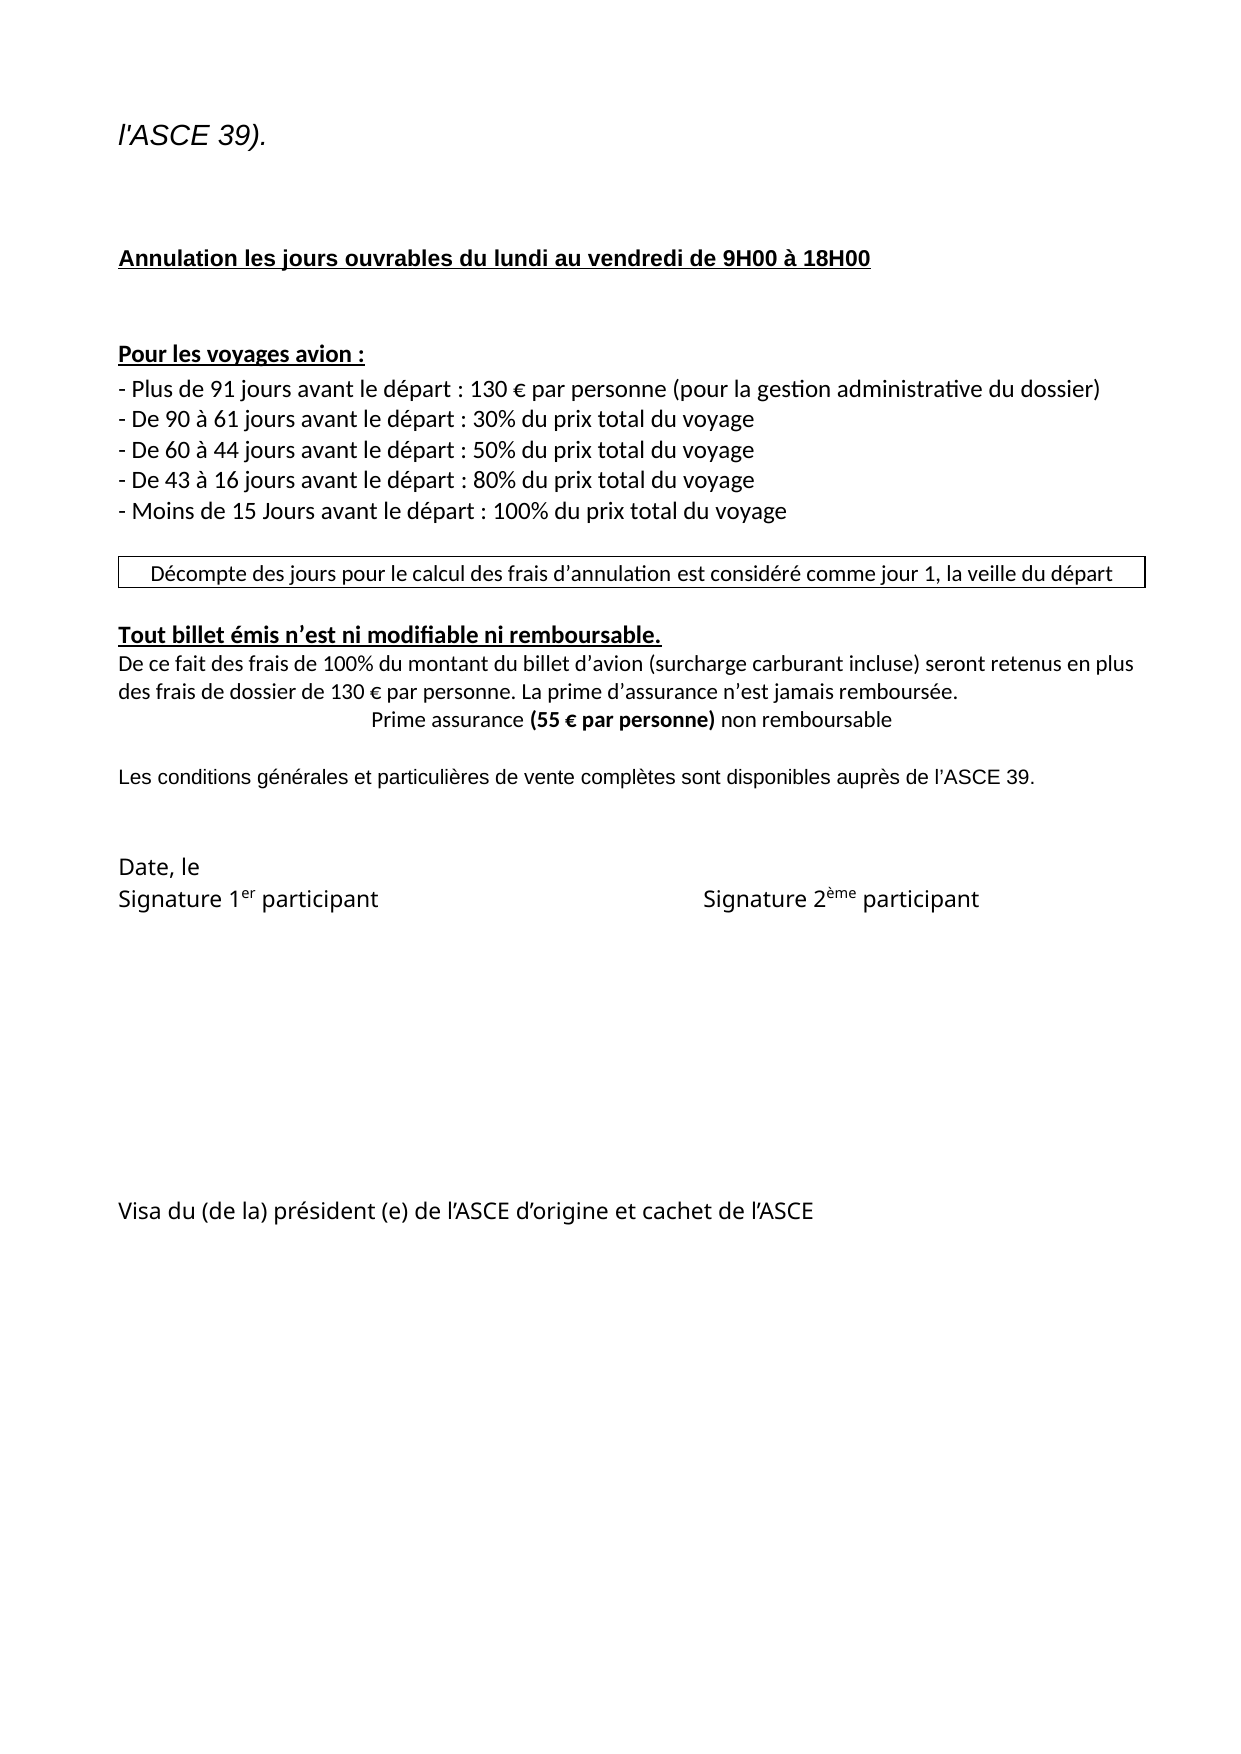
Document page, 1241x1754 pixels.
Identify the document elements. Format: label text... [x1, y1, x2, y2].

text Les conditions générales et particulières de vente complètes sont disponibles auprès de l’ASCE 39. [118, 765, 1146, 789]
text Signature 1er participant Signature 2ème participant [118, 882, 1146, 914]
text Tout billet émis n’est ni modifiable ni remboursable. De ce fait des frais de 100% du montant du billet d’avion (surcharge carburant incluse) seront retenus en plus des frais de dossier de 130 € par personne. La prime d’assurance n’est jamais remboursée. [118, 619, 1146, 706]
text - De 43 à 16 jours avant le départ : 80% du prix total du voyage [118, 465, 1146, 495]
text - Plus de 91 jours avant le départ : 130 € par personne (pour la gestion administrative du dossier) [118, 373, 1146, 404]
text Visa du (de la) président (e) de l’ASCE d’origine et cachet de l’ASCE [118, 1195, 1146, 1226]
text - De 90 à 61 jours avant le départ : 30% du prix total du voyage [118, 404, 1146, 434]
list Annulation les jours ouvrables du lundi au vendredi de 9H00 à 18H00 [118, 245, 1146, 272]
text Date, le [118, 851, 1146, 882]
text - De 60 à 44 jours avant le départ : 50% du prix total du voyage [118, 434, 1146, 465]
text - Moins de 15 Jours avant le départ : 100% du prix total du voyage [118, 495, 1146, 526]
subtitle Pour les voyages avion : [118, 338, 1146, 369]
text l'ASCE 39). [118, 118, 1146, 152]
text Décompte des jours pour le calcul des frais d’annulation est considéré comme jour 1, la veille du départ [119, 557, 1144, 587]
text Prime assurance (55 € par personne) non remboursable [118, 706, 1146, 733]
